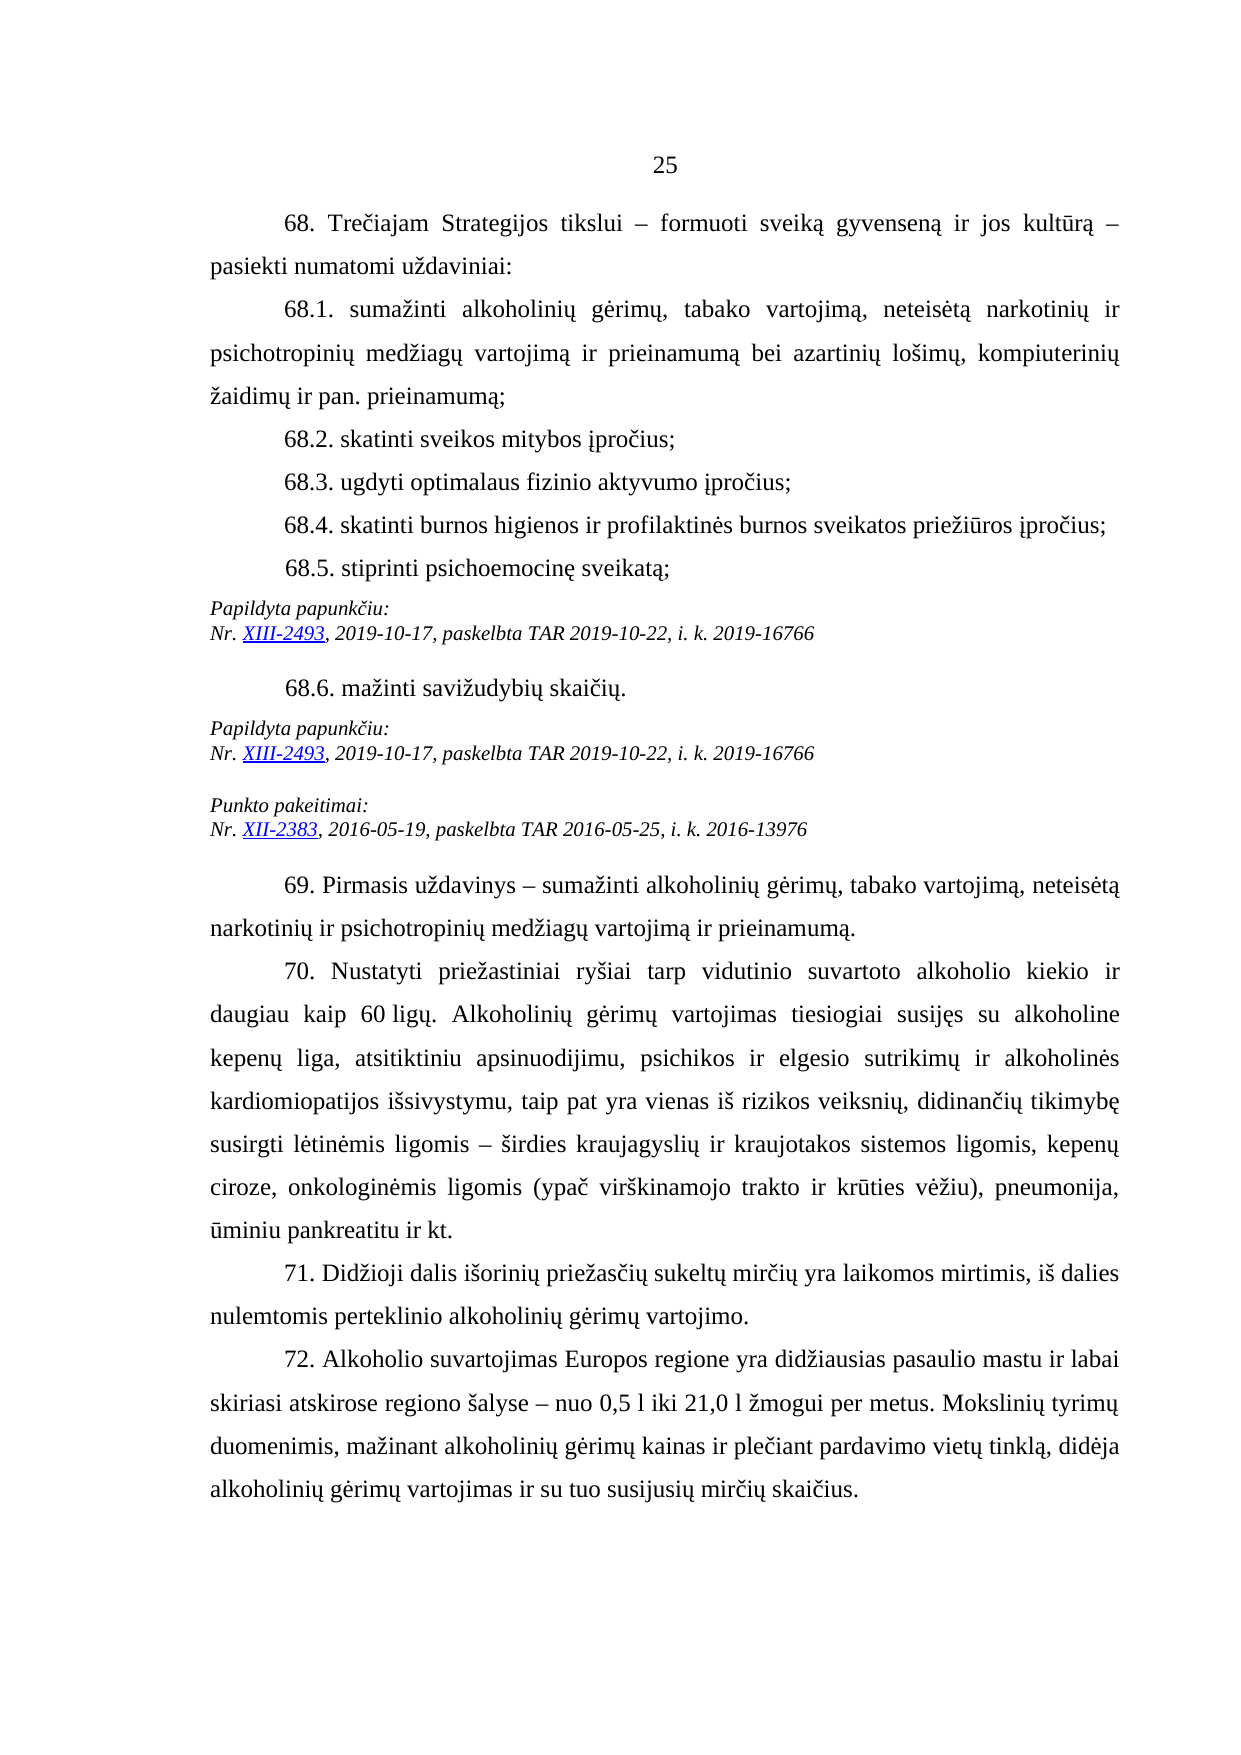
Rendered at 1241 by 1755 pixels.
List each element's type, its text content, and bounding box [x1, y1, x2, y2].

text 68.5. stiprinti psichoemocinę sveikatą; [210, 553, 1120, 582]
text 68.4. skatinti burnos higienos ir profilaktinės burnos sveikatos priežiūros įpročius; [210, 510, 1120, 539]
text 68. Trečiajam Strategijos tikslui – formuoti sveiką gyvenseną ir jos kultūrą – pasiekti numatomi uždaviniai: [210, 208, 1120, 280]
text Nr. XIII-2493, 2019-10-17, paskelbta TAR 2019-10-22, i. k. 2019-16766 [210, 740, 1120, 764]
text 68.2. skatinti sveikos mitybos įpročius; [210, 424, 1120, 453]
text 69. Pirmasis uždavinys – sumažinti alkoholinių gėrimų, tabako vartojimą, neteisėtą narkotinių ir psichotropinių medžiagų vartojimą ir prieinamumą. [210, 870, 1120, 942]
text 71. Didžioji dalis išorinių priežasčių sukeltų mirčių yra laikomos mirtimis, iš dalies nulemtomis perteklinio alkoholinių gėrimų vartojimo. [210, 1258, 1120, 1330]
text 68.1. sumažinti alkoholinių gėrimų, tabako vartojimą, neteisėtą narkotinių ir psichotropinių medžiagų vartojimą ir prieinamumą bei azartinių lošimų, kompiuterinių žaidimų ir pan. prieinamumą; [210, 294, 1120, 409]
text 70. Nustatyti priežastiniai ryšiai tarp vidutinio suvartoto alkoholio kiekio ir daugiau kaip 60 ligų. Alkoholinių gėrimų vartojimas tiesiogiai susijęs su alkoholine kepenų liga, atsitiktiniu apsinuodijimu, psichikos ir elgesio sutrikimų ir alkoholinės kardiomiopatijos išsivystymu, taip pat yra vienas iš rizikos veiksnių, didinančių tikimybę susirgti lėtinėmis ligomis – širdies kraujagyslių ir kraujotakos sistemos ligomis, kepenų ciroze, onkologinėmis ligomis (ypač virškinamojo trakto ir krūties vėžiu), pneumonija, ūminiu pankreatitu ir kt. [210, 956, 1120, 1244]
text 72. Alkoholio suvartojimas Europos regione yra didžiausias pasaulio mastu ir labai skiriasi atskirose regiono šalyse – nuo 0,5 l iki 21,0 l žmogui per metus. Mokslinių tyrimų duomenimis, mažinant alkoholinių gėrimų kainas ir plečiant pardavimo vietų tinklą, didėja alkoholinių gėrimų vartojimas ir su tuo susijusių mirčių skaičius. [210, 1344, 1120, 1503]
text Punkto pakeitimai: [210, 793, 1120, 817]
text Papildyta papunkčiu: [210, 716, 1120, 740]
text Nr. XIII-2493, 2019-10-17, paskelbta TAR 2019-10-22, i. k. 2019-16766 [210, 620, 1120, 644]
text Nr. XII-2383, 2016-05-19, paskelbta TAR 2016-05-25, i. k. 2016-13976 [210, 817, 1120, 841]
text Papildyta papunkčiu: [210, 596, 1120, 620]
text 68.6. mažinti savižudybių skaičių. [210, 673, 1120, 702]
text 68.3. ugdyti optimalaus fizinio aktyvumo įpročius; [210, 467, 1120, 496]
